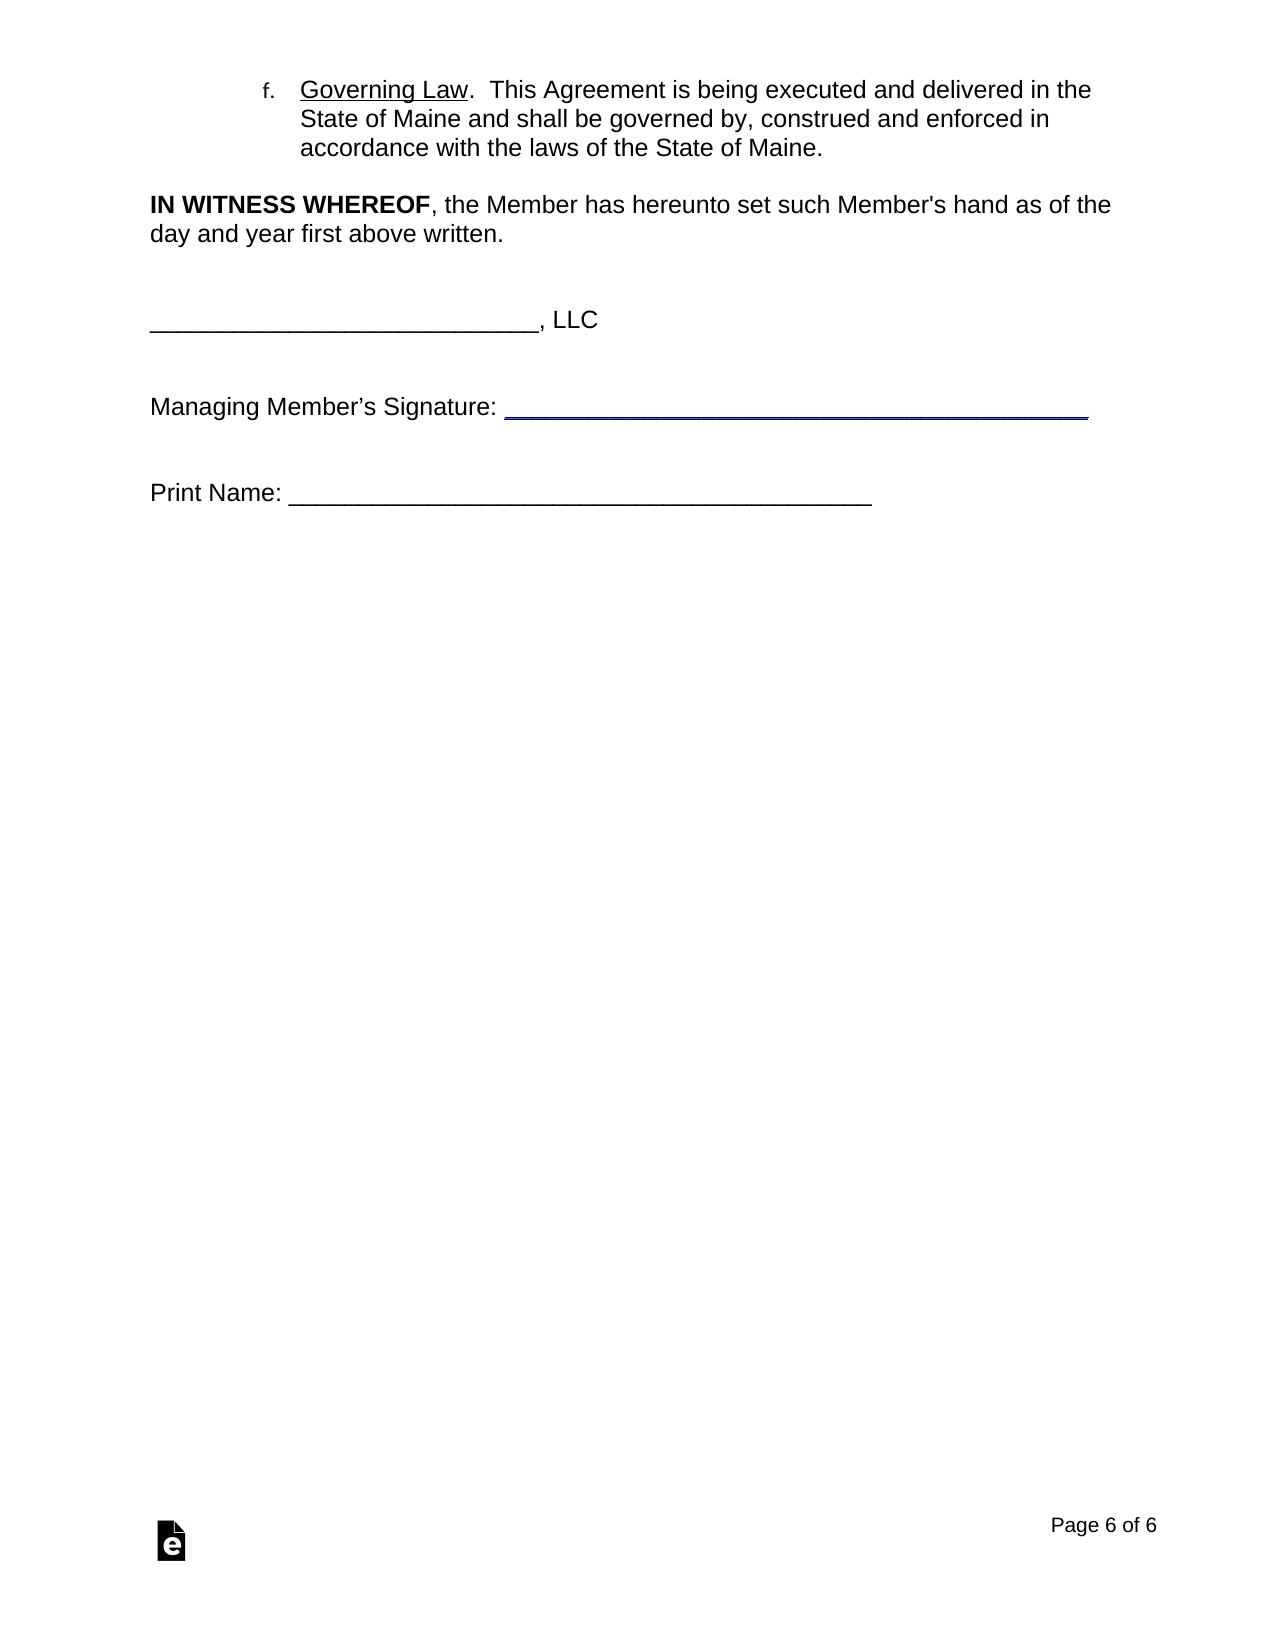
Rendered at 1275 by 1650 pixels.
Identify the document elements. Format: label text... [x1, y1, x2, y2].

text IN WITNESS WHEREOF, the Member has hereunto set such Member's hand as of the day and year first above written. [150, 190, 1125, 248]
subtitle Managing Member’s Signature: __________________________________________ [150, 392, 1125, 420]
list Governing Law. This Agreement is being executed and delivered in the State of Maine and shall be governed by, construed and enforced in accordance with the laws of the State of Maine. [262, 75, 1125, 162]
subtitle Print Name: __________________________________________ [150, 478, 1125, 507]
text ____________________________, LLC [150, 305, 1125, 334]
